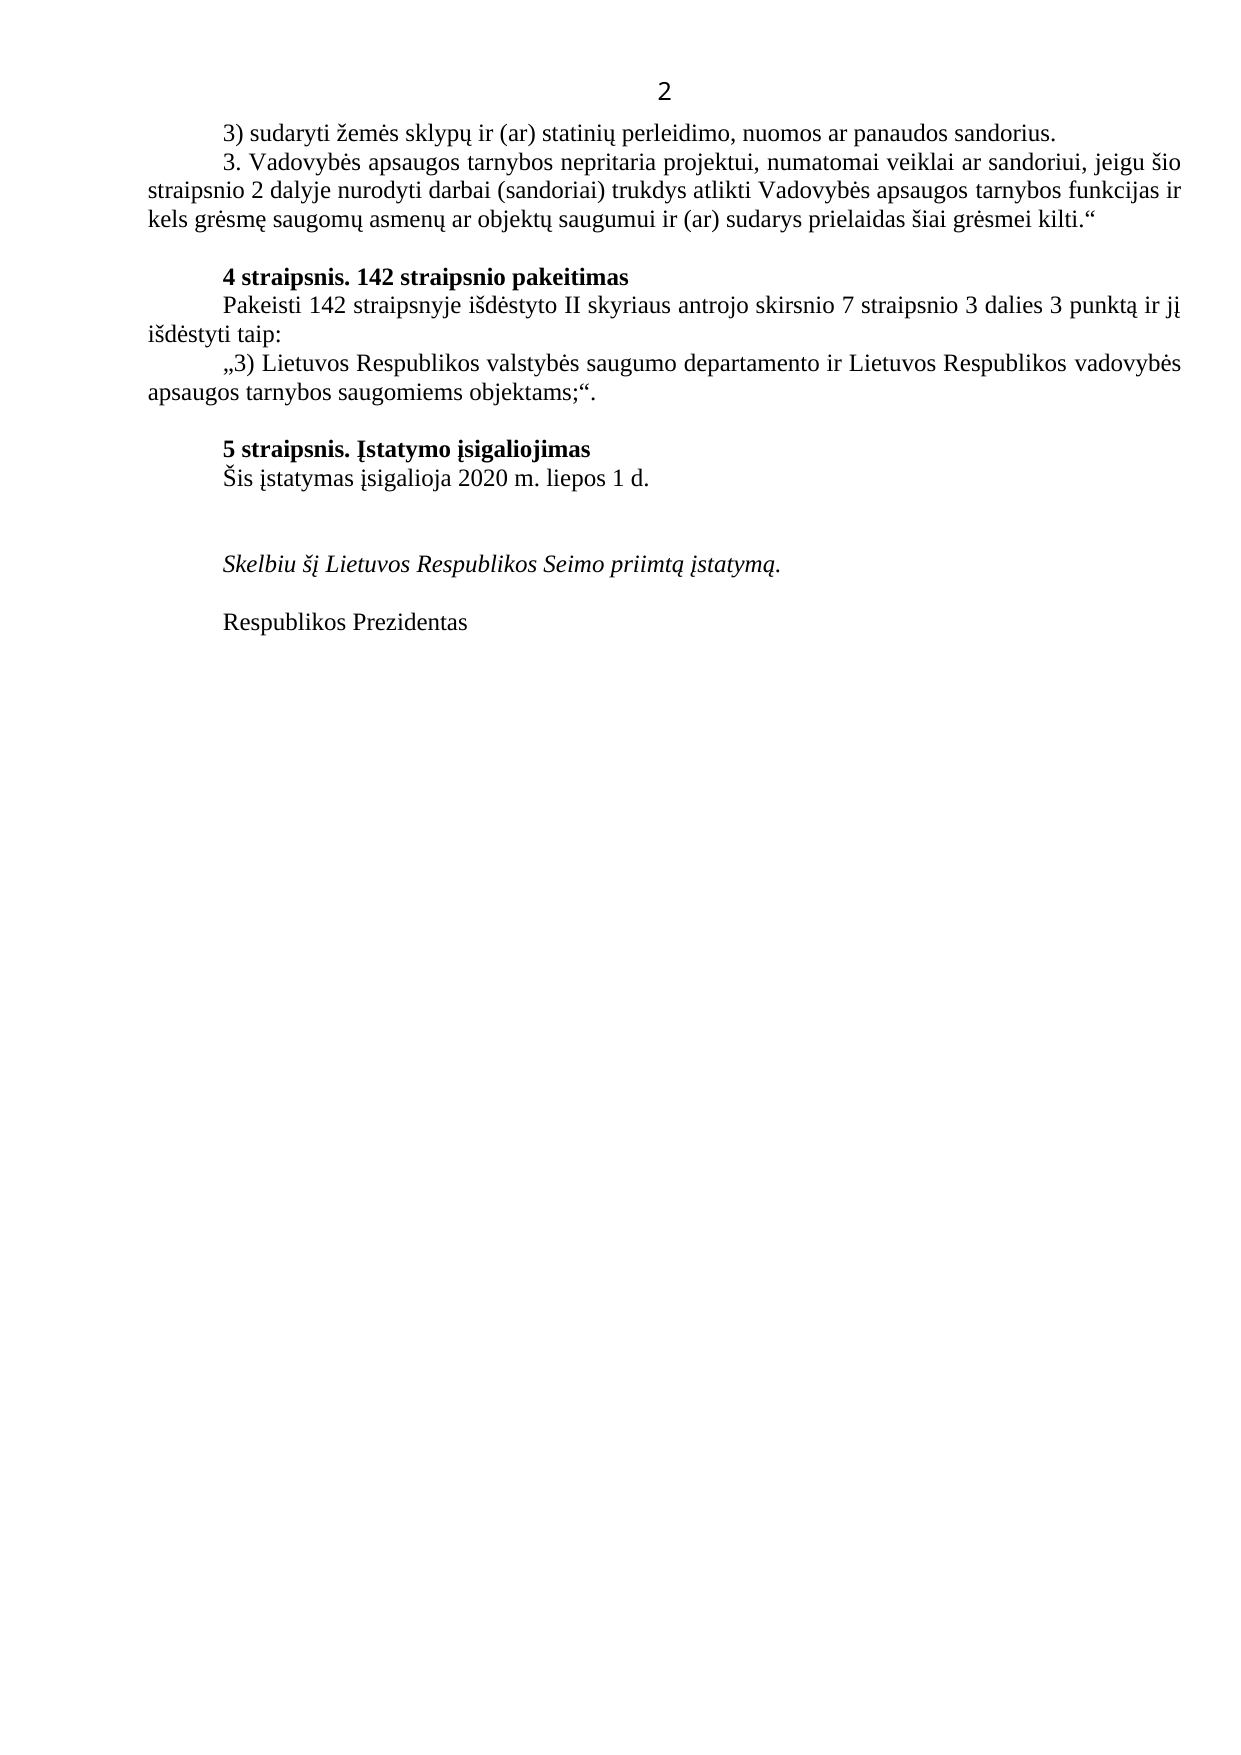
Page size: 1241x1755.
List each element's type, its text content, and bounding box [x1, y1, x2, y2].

text Skelbiu šį Lietuvos Respublikos Seimo priimtą įstatymą. [148, 549, 1178, 578]
text Respublikos Prezidentas [148, 607, 1178, 636]
text Šis įstatymas įsigalioja 2020 m. liepos 1 d. [148, 463, 1178, 492]
text 3) sudaryti žemės sklypų ir (ar) statinių perleidimo, nuomos ar panaudos sandorius. [148, 118, 1181, 147]
text 5 straipsnis. Įstatymo įsigaliojimas [148, 434, 1178, 463]
text Pakeisti 142 straipsnyje išdėstyto II skyriaus antrojo skirsnio 7 straipsnio 3 dalies 3 punktą ir jį išdėstyti taip: [148, 291, 1181, 348]
text 4 straipsnis. 142 straipsnio pakeitimas [148, 262, 1181, 291]
text 3. Vadovybės apsaugos tarnybos nepritaria projektui, numatomai veiklai ar sandoriui, jeigu šio straipsnio 2 dalyje nurodyti darbai (sandoriai) trukdys atlikti Vadovybės apsaugos tarnybos funkcijas ir kels grėsmę saugomų asmenų ar objektų saugumui ir (ar) sudarys prielaidas šiai grėsmei kilti.“ [148, 147, 1181, 233]
text „3) Lietuvos Respublikos valstybės saugumo departamento ir Lietuvos Respublikos vadovybės apsaugos tarnybos saugomiems objektams;“. [148, 348, 1181, 406]
